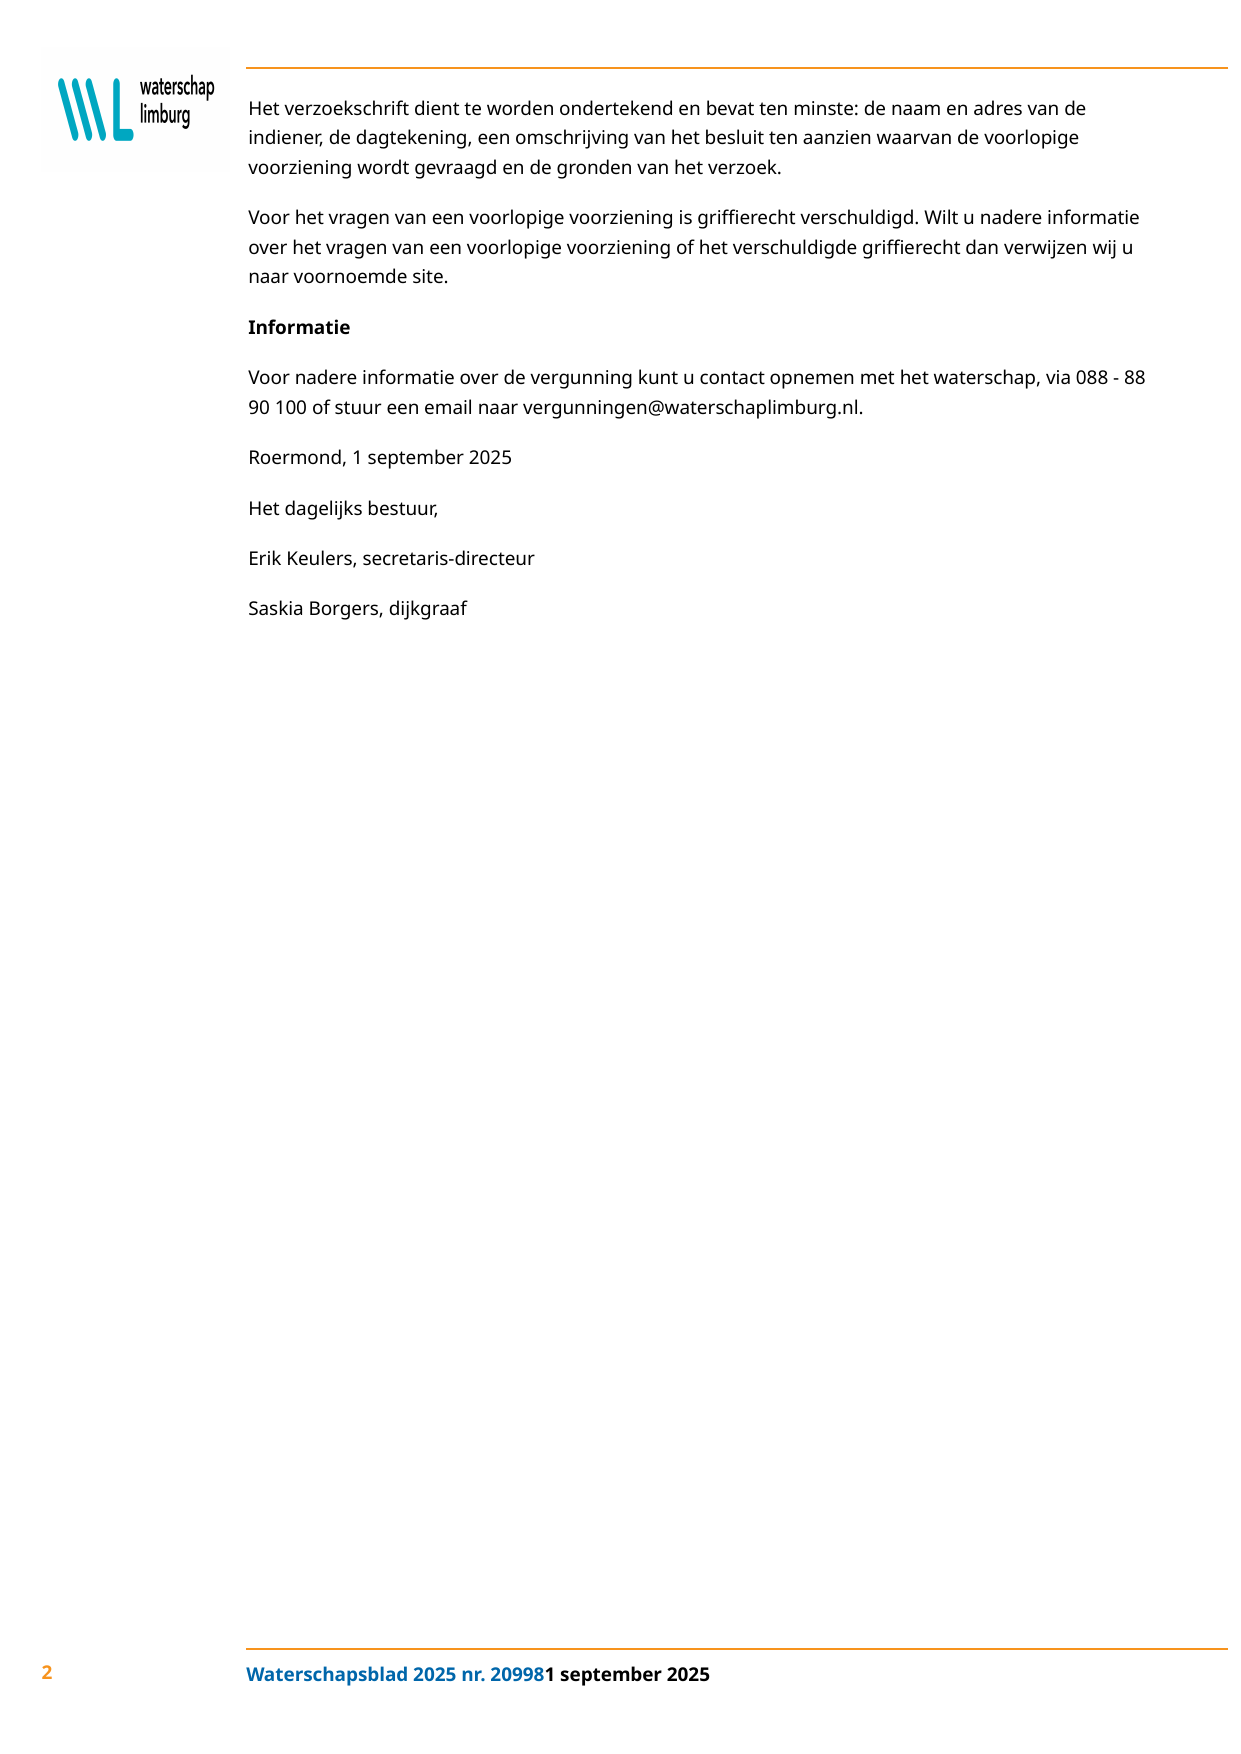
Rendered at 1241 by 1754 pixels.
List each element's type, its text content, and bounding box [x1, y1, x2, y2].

text Roermond, 1 september 2025 [248, 444, 1152, 470]
text Informatie [248, 314, 1152, 340]
picture [41, 47, 231, 172]
text Erik Keulers, secretaris-directeur [248, 545, 1152, 571]
text Voor nadere informatie over de vergunning kunt u contact opnemen met het waterschap, via 088 - 88 90 100 of stuur een email naar vergunningen@waterschaplimburg.nl. [248, 364, 1152, 420]
text Het verzoekschrift dient te worden ondertekend en bevat ten minste: de naam en adres van de indiener, de dagtekening, een omschrijving van het besluit ten aanzien waarvan de voorlopige voorziening wordt gevraagd en de gronden van het verzoek. [248, 95, 1152, 180]
text Voor het vragen van een voorlopige voorziening is griffierecht verschuldigd. Wilt u nadere informatie over het vragen van een voorlopige voorziening of het verschuldigde griffierecht dan verwijzen wij u naar voornoemde site. [248, 204, 1152, 289]
text Saskia Borgers, dijkgraaf [248, 596, 1152, 621]
text Het dagelijks bestuur, [248, 495, 1152, 521]
